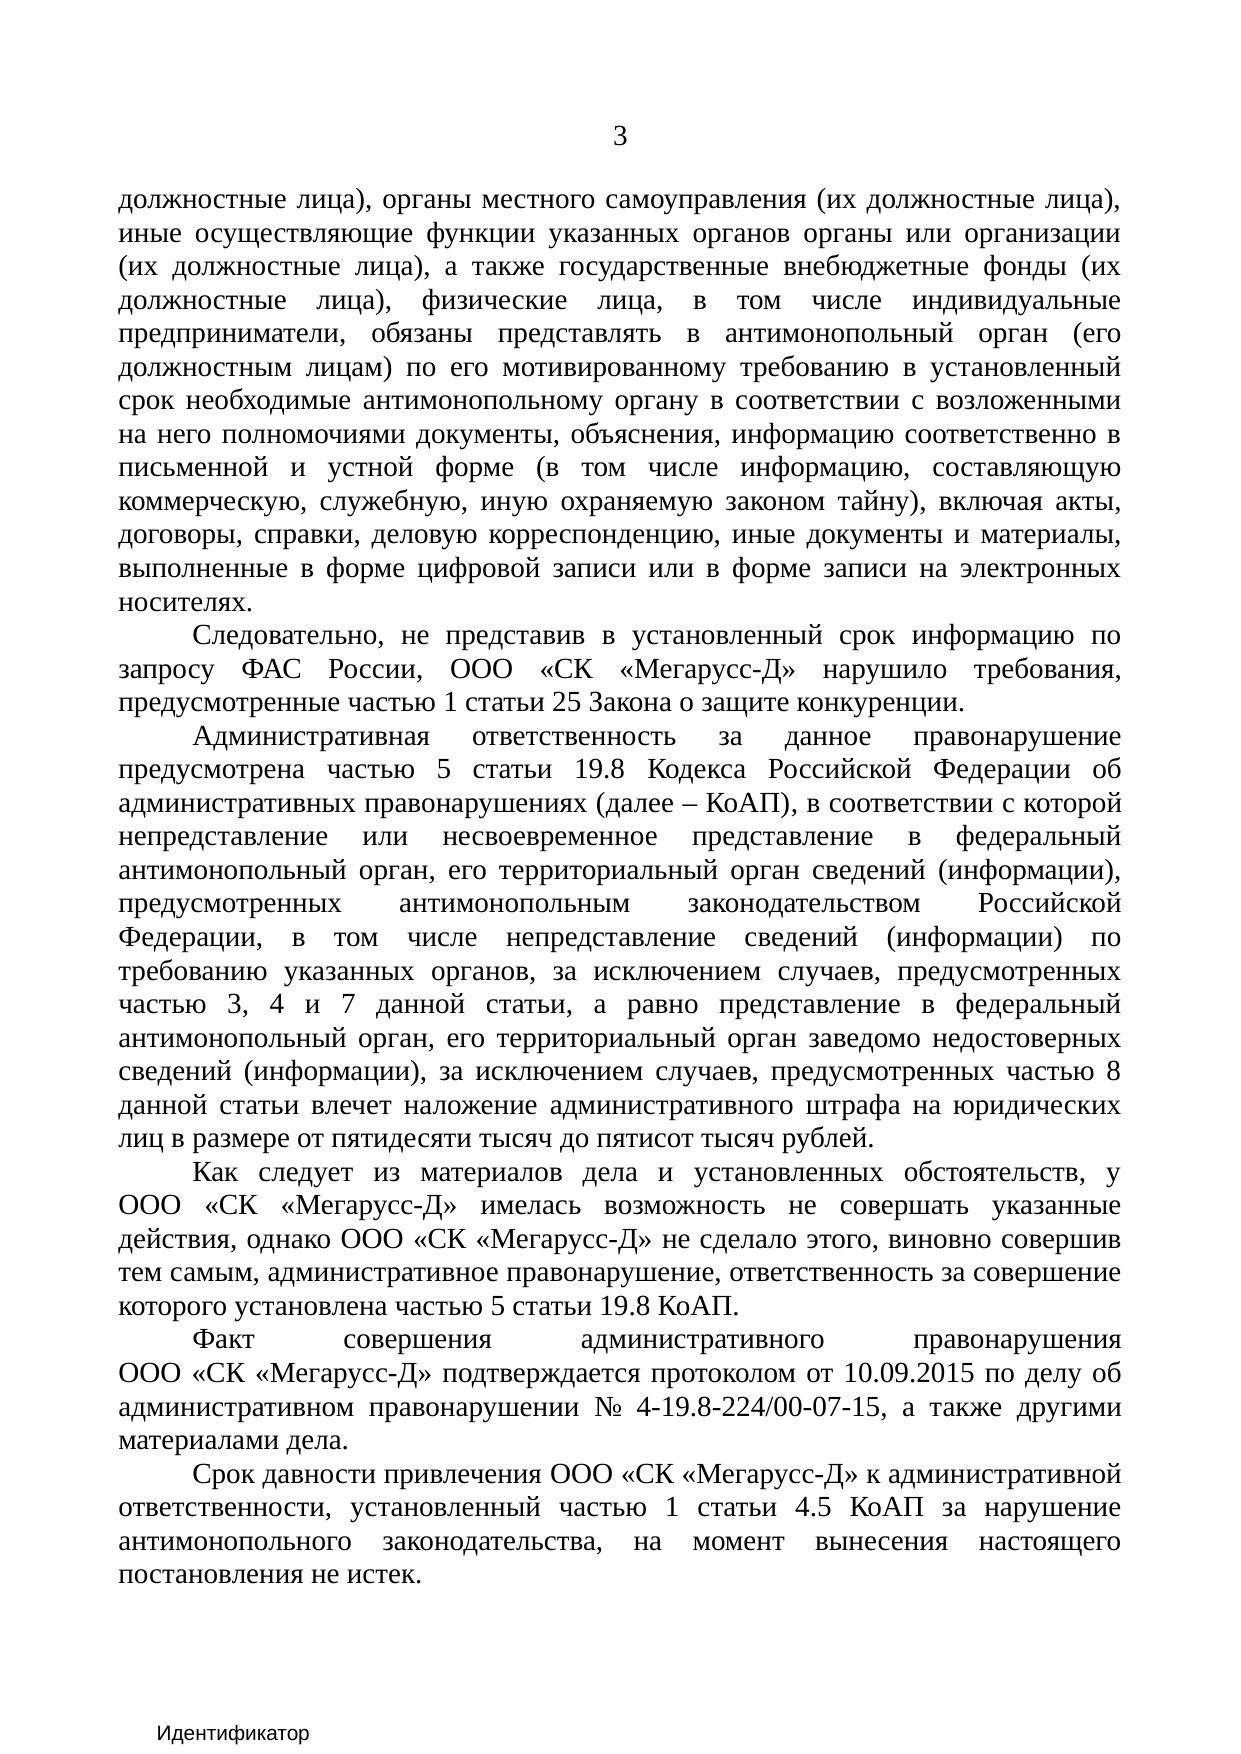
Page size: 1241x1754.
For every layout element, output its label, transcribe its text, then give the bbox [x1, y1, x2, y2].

text Факт совершения административного правонарушения ООО «СК «Мегарусс-Д» подтверждается протоколом от 10.09.2015 по делу об административном правонарушении № 4-19.8-224/00-07-15, а также другими материалами дела. [118, 1322, 1122, 1456]
text должностные лица), органы местного самоуправления (их должностные лица), иные осуществляющие функции указанных органов органы или организации (их должностные лица), а также государственные внебюджетные фонды (их должностные лица), физические лица, в том числе индивидуальные предприниматели, обязаны представлять в антимонопольный орган (его должностным лицам) по его мотивированному требованию в установленный срок необходимые антимонопольному органу в соответствии с возложенными на него полномочиями документы, объяснения, информацию соответственно в письменной и устной форме (в том числе информацию, составляющую коммерческую, служебную, иную охраняемую законом тайну), включая акты, договоры, справки, деловую корреспонденцию, иные документы и материалы, выполненные в форме цифровой записи или в форме записи на электронных носителях. [118, 181, 1122, 617]
text Срок давности привлечения ООО «СК «Мегарусс-Д» к административной ответственности, установленный частью 1 статьи 4.5 КоАП за нарушение антимонопольного законодательства, на момент вынесения настоящего постановления не истек. [118, 1456, 1122, 1590]
text Административная ответственность за данное правонарушение предусмотрена частью 5 статьи 19.8 Кодекса Российской Федерации об административных правонарушениях (далее – КоАП), в соответствии с которой непредставление или несвоевременное представление в федеральный антимонопольный орган, его территориальный орган сведений (информации), предусмотренных антимонопольным законодательством Российской Федерации, в том числе непредставление сведений (информации) по требованию указанных органов, за исключением случаев, предусмотренных частью 3, 4 и 7 данной статьи, а равно представление в федеральный антимонопольный орган, его территориальный орган заведомо недостоверных сведений (информации), за исключением случаев, предусмотренных частью 8 данной статьи влечет наложение административного штрафа на юридических лиц в размере от пятидесяти тысяч до пятисот тысяч рублей. [118, 718, 1122, 1154]
text Следовательно, не представив в установленный срок информацию по запросу ФАС России, ООО «СК «Мегарусс-Д» нарушило требования, предусмотренные частью 1 статьи 25 Закона о защите конкуренции. [118, 617, 1122, 718]
text Как следует из материалов дела и установленных обстоятельств, у ООО «СК «Мегарусс-Д» имелась возможность не совершать указанные действия, однако ООО «СК «Мегарусс-Д» не сделало этого, виновно совершив тем самым, административное правонарушение, ответственность за совершение которого установлена частью 5 статьи 19.8 КоАП. [118, 1154, 1122, 1322]
